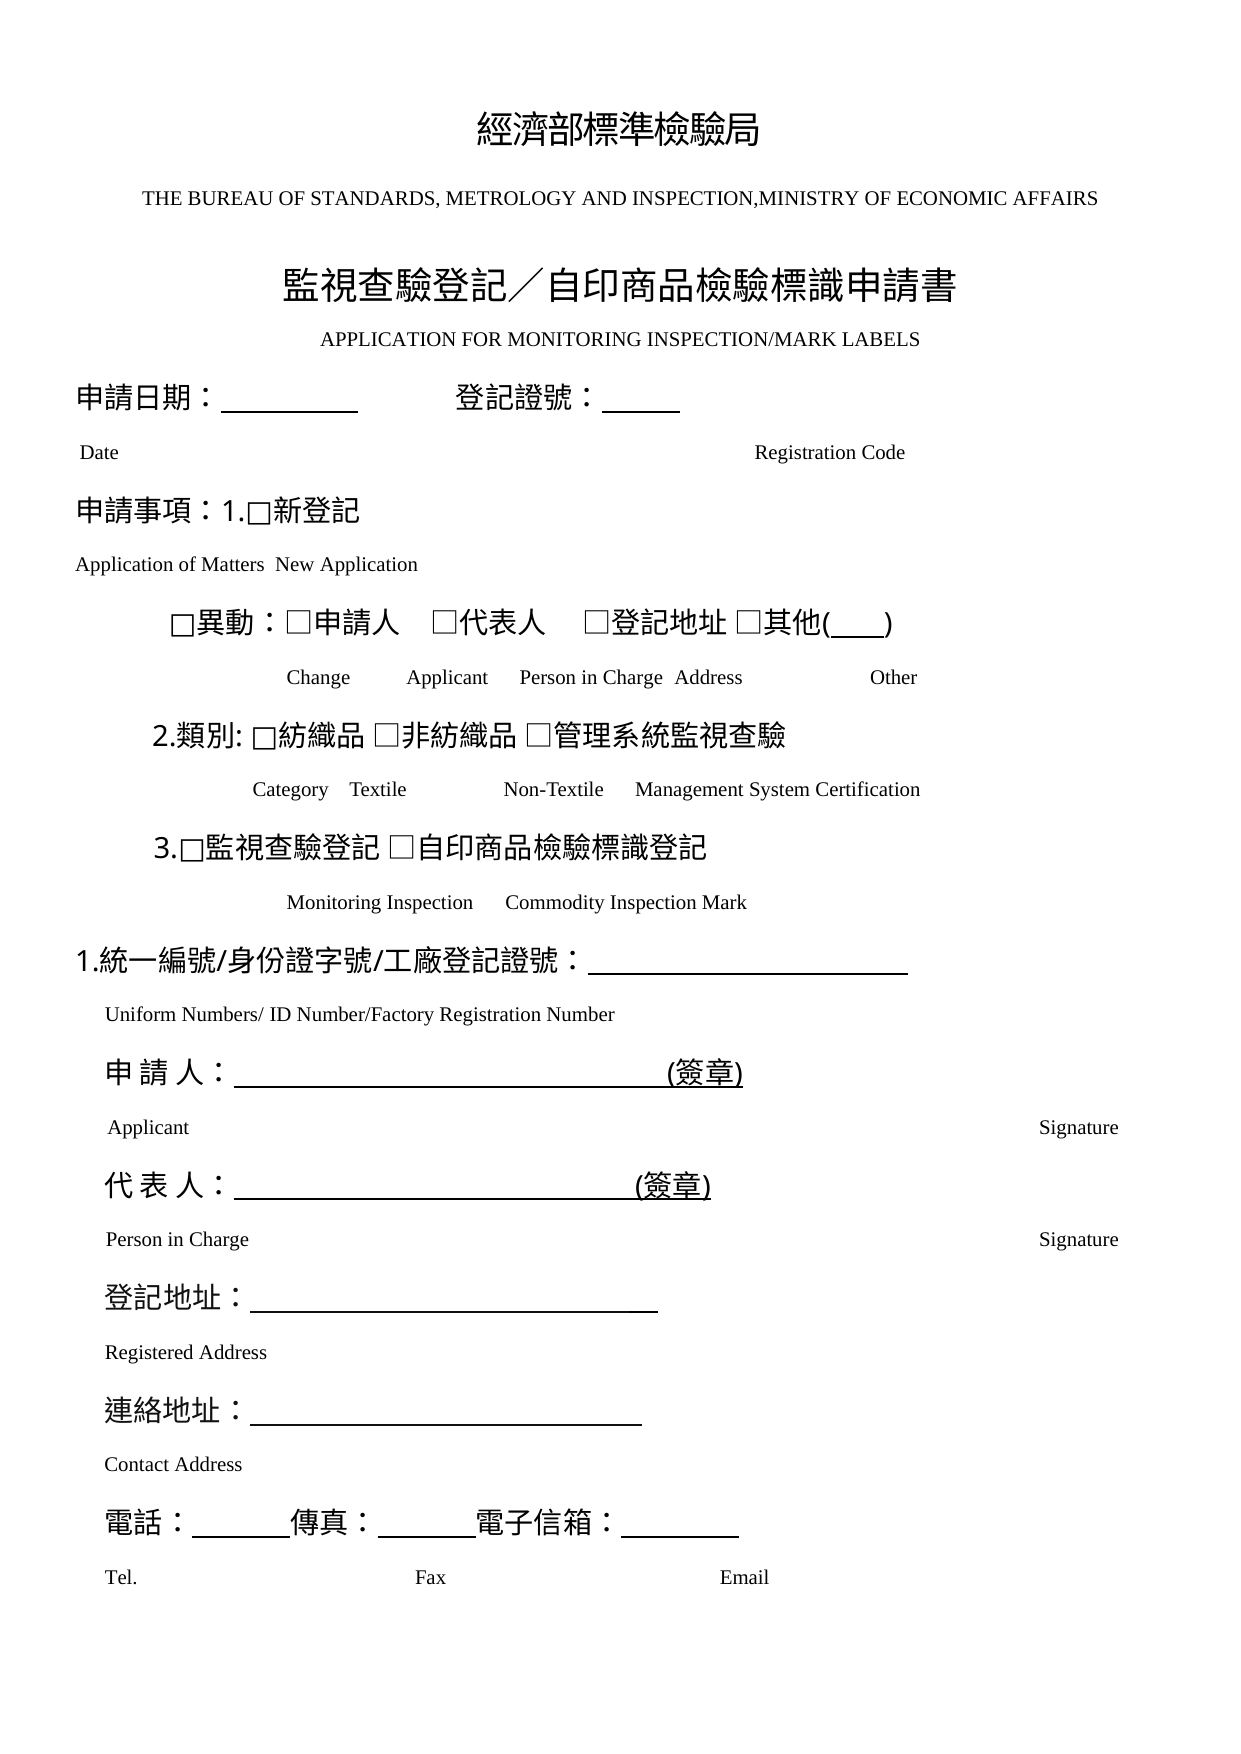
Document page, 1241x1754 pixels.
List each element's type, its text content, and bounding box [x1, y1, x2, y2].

text Uniform Numbers/ ID Number/Factory Registration Number [75, 996, 1165, 1033]
text □異動：□申請人 □代表人 □登記地址 □其他( ) [78, 583, 1176, 658]
text 申 請 人： (簽章) [75, 1033, 1165, 1108]
text 3.□監視查驗登記 □自印商品檢驗標識登記 [78, 808, 1176, 883]
text Date Registration Code [75, 433, 1176, 471]
text Application of Matters New Application [75, 546, 1176, 583]
text Change Applicant Person in Charge Address Other [75, 658, 1176, 696]
text 2.類別: □紡織品 □非紡織品 □管理系統監視查驗 [76, 696, 1176, 771]
text 電話： 傳真： 電子信箱： [75, 1483, 1165, 1558]
text Monitoring Inspection Commodity Inspection Mark [76, 883, 1176, 921]
text 登記地址： [75, 1258, 1165, 1333]
text 申請日期： 登記證號： [75, 358, 1176, 433]
text 申請事項：1.□新登記 [75, 471, 1176, 546]
text Applicant Signature [75, 1108, 1165, 1146]
text 經濟部標準檢驗局 [75, 89, 1165, 164]
text 連絡地址： [75, 1371, 1165, 1446]
text 監視查驗登記／自印商品檢驗標識申請書 [64, 246, 1176, 321]
text Category Textile Non-Textile Management System Certification [75, 771, 1165, 808]
text 1.統一編號/身份證字號/工廠登記證號： [75, 921, 1165, 996]
text Contact Address [75, 1446, 1165, 1483]
text APPLICATION FOR MONITORING INSPECTION/MARK LABELS [64, 321, 1176, 358]
text 代 表 人： (簽章) [75, 1146, 1165, 1221]
text Person in Charge Signature [75, 1221, 1165, 1258]
text THE BUREAU OF STANDARDS, METROLOGY AND INSPECTION,MINISTRY OF ECONOMIC AFFAIRS [64, 179, 1176, 217]
text Registered Address [75, 1333, 1165, 1371]
text Tel. Fax Email [75, 1558, 1165, 1596]
